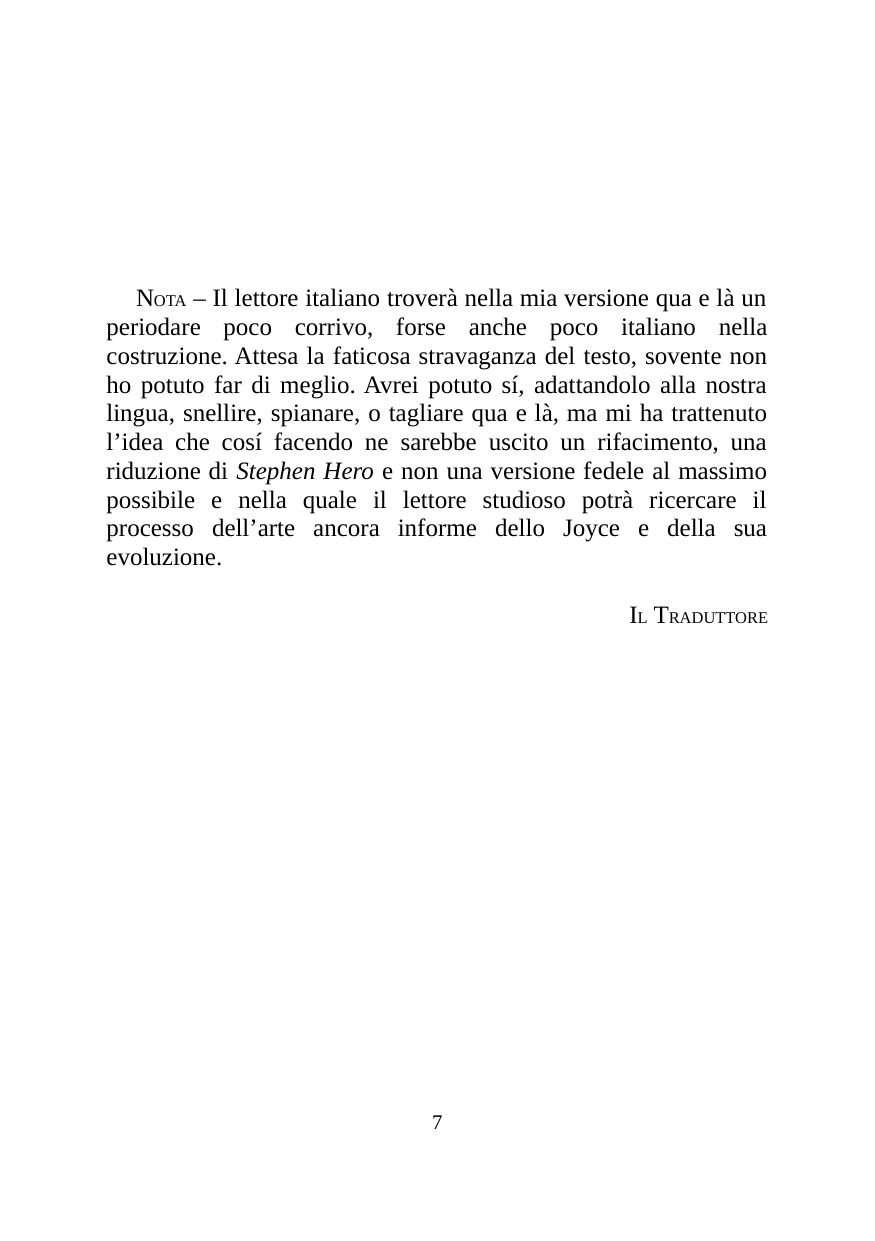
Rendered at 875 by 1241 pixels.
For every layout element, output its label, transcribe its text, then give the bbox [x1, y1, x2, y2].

text Nota – Il lettore italiano troverà nella mia versione qua e là un periodare poco corrivo, forse anche poco italiano nella costruzione. Attesa la faticosa stravaganza del testo, sovente non ho potuto far di meglio. Avrei potuto sí, adattandolo alla nostra lingua, snellire, spianare, o tagliare qua e là, ma mi ha trattenuto l’idea che cosí facendo ne sarebbe uscito un rifacimento, una riduzione di Stephen Hero e non una versione fedele al massimo possibile e nella quale il lettore studioso potrà ricercare il processo dell’arte ancora informe dello Joyce e della sua evoluzione. [106, 283, 768, 571]
text Il Traduttore [106, 600, 768, 629]
